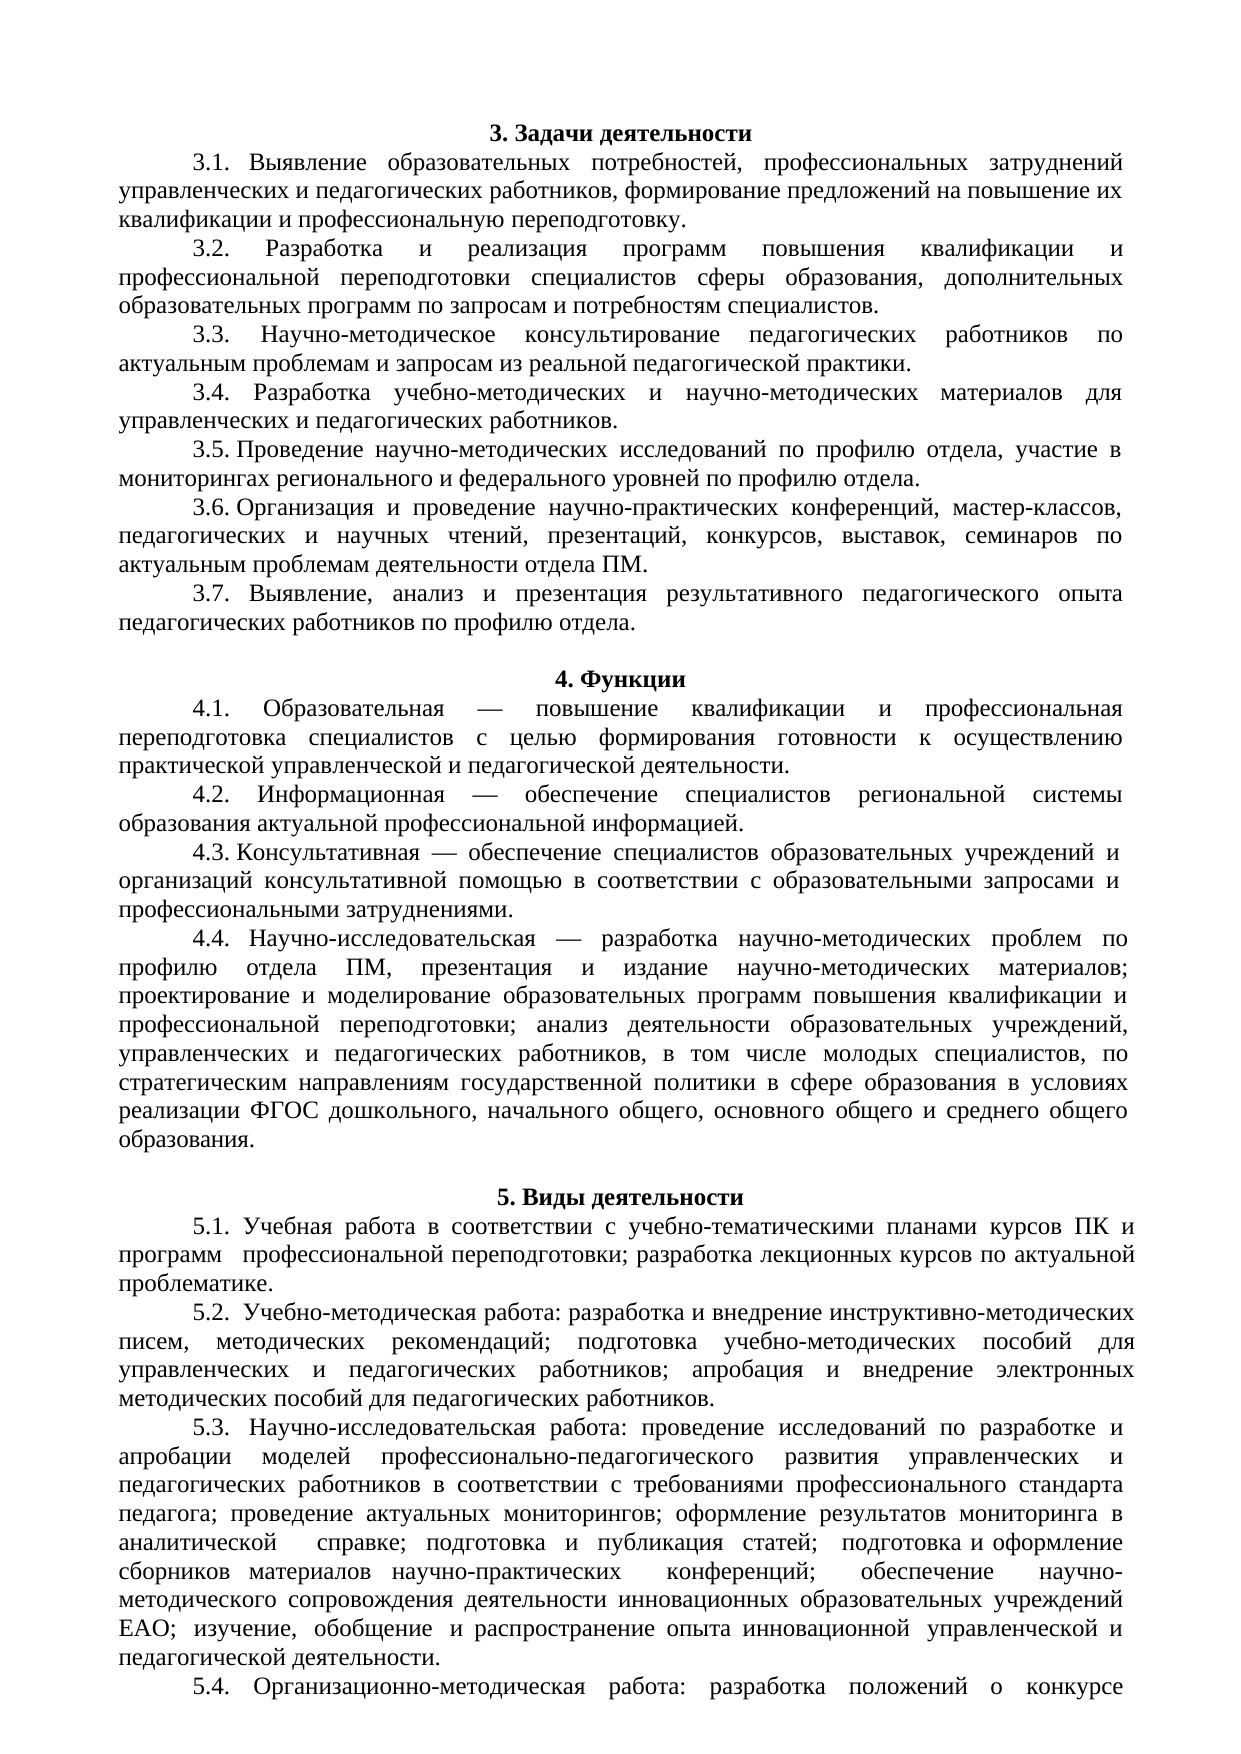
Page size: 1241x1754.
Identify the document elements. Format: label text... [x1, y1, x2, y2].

subtitle Функции [555, 664, 1153, 693]
list Выявление, анализ и презентация результативного педагогического опыта педагогических работников по профилю отдела. [118, 578, 1123, 636]
list Проведение научно-методических исследований по профилю отдела, участие в мониторингах регионального и федерального уровней по профилю отдела. [118, 434, 1124, 492]
list Выявление образовательных потребностей, профессиональных затруднений управленческих и педагогических работников, формирование предложений на повышение их квалификации и профессиональную переподготовку. [118, 147, 1123, 233]
list Учебно-методическая работа: разработка и внедрение инструктивно-методических писем, методических рекомендаций; подготовка учебно-методических пособий для управленческих и педагогических работников; апробация и внедрение электронных методических пособий для педагогических работников. [118, 1297, 1135, 1412]
subtitle Задачи деятельности [489, 118, 1153, 147]
list Информационная — обеспечение специалистов региональной системы образования актуальной профессиональной информацией. [118, 779, 1123, 837]
list Научно-исследовательская работа: проведение исследований по разработке и апробации моделей профессионально-педагогического развития управленческих и педагогических работников в соответствии с требованиями профессионального стандарта педагога; проведение актуальных мониторингов; оформление результатов мониторинга в аналитической справке; подготовка и публикация статей; подготовка и оформление сборников материалов научно-практических конференций; обеспечение научно- методического сопровождения деятельности инновационных образовательных учреждений ЕАО; изучение, обобщение и распространение опыта инновационной управленческой и педагогической деятельности. [118, 1412, 1123, 1671]
list Учебная работа в соответствии с учебно-тематическими планами курсов ПК и программ профессиональной переподготовки; разработка лекционных курсов по актуальной проблематике. [118, 1211, 1135, 1297]
list Научно-методическое консультирование педагогических работников по актуальным проблемам и запросам из реальной педагогической практики. [118, 319, 1123, 377]
list Разработка и реализация программ повышения квалификации и профессиональной переподготовки специалистов сферы образования, дополнительных образовательных программ по запросам и потребностям специалистов. [118, 233, 1123, 319]
list Организация и проведение научно-практических конференций, мастер-классов, педагогических и научных чтений, презентаций, конкурсов, выставок, семинаров по актуальным проблемам деятельности отдела ПМ. [118, 492, 1123, 578]
subtitle Виды деятельности [497, 1182, 1153, 1211]
list Образовательная — повышение квалификации и профессиональная переподготовка специалистов с целью формирования готовности к осуществлению практической управленческой и педагогической деятельности. [118, 693, 1123, 779]
list Разработка учебно-методических и научно-методических материалов для управленческих и педагогических работников. [118, 377, 1123, 434]
list Консультативная — обеспечение специалистов образовательных учреждений и организаций консультативной помощью в соответствии с образовательными запросами и профессиональными затруднениями. [118, 837, 1121, 923]
list Научно-исследовательская — разработка научно-методических проблем по профилю отдела ПМ, презентация и издание научно-методических материалов; проектирование и моделирование образовательных программ повышения квалификации и профессиональной переподготовки; анализ деятельности образовательных учреждений, управленческих и педагогических работников, в том числе молодых специалистов, по стратегическим направлениям государственной политики в сфере образования в условиях реализации ФГОС дошкольного, начального общего, основного общего и среднего общего образования. [118, 923, 1128, 1153]
list Организационно-методическая работа: разработка положений о конкурсе [118, 1671, 1134, 1699]
